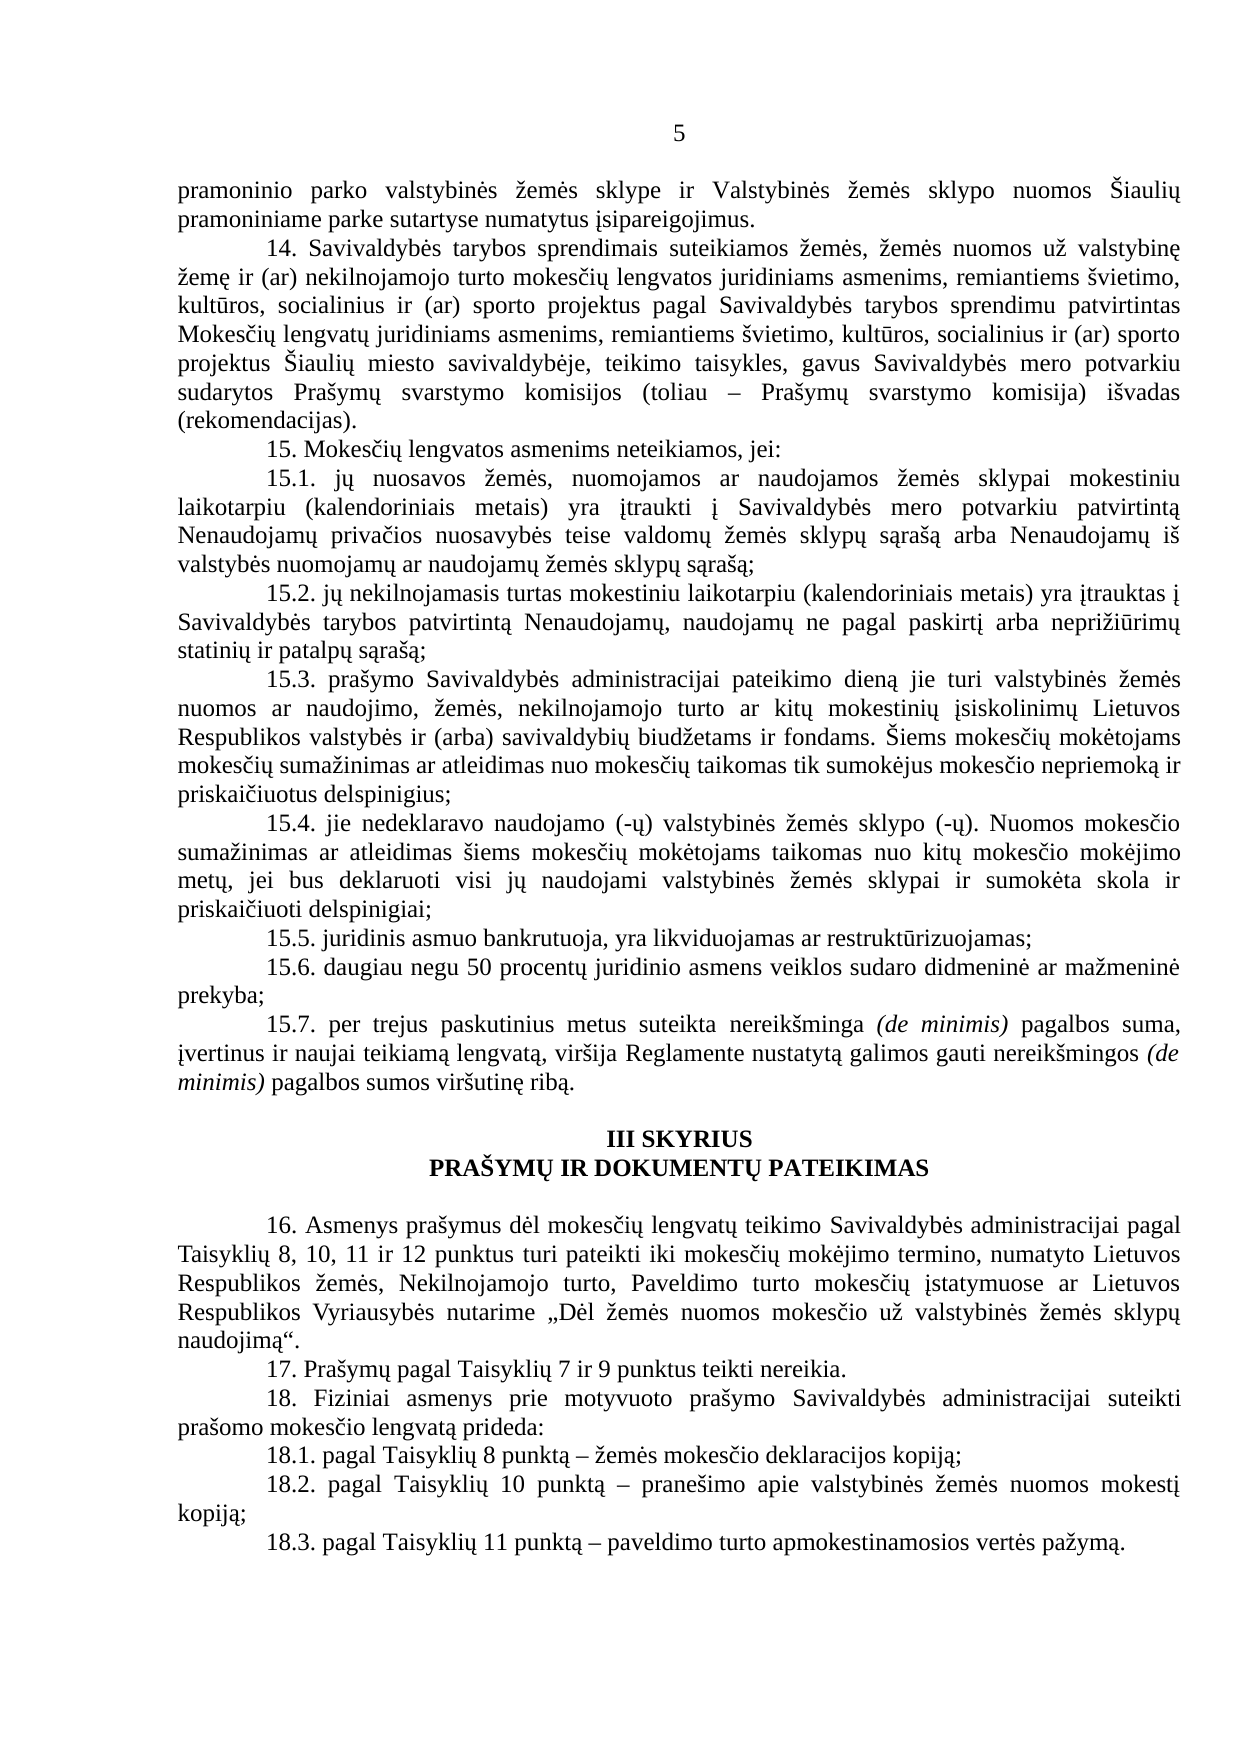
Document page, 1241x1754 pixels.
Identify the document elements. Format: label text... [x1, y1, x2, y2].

text 15.3. prašymo Savivaldybės administracijai pateikimo dieną jie turi valstybinės žemės nuomos ar naudojimo, žemės, nekilnojamojo turto ar kitų mokestinių įsiskolinimų Lietuvos Respublikos valstybės ir (arba) savivaldybių biudžetams ir fondams. Šiems mokesčių mokėtojams mokesčių sumažinimas ar atleidimas nuo mokesčių taikomas tik sumokėjus mokesčio nepriemoką ir priskaičiuotus delspinigius; [177, 664, 1181, 808]
text 18. Fiziniai asmenys prie motyvuoto prašymo Savivaldybės administracijai suteikti prašomo mokesčio lengvatą prideda: [177, 1383, 1181, 1441]
text 15. Mokesčių lengvatos asmenims neteikiamos, jei: [266, 434, 1181, 463]
text 18.1. pagal Taisyklių 8 punktą – žemės mokesčio deklaracijos kopiją; [177, 1441, 1181, 1469]
text 17. Prašymų pagal Taisyklių 7 ir 9 punktus teikti nereikia. [177, 1354, 1181, 1383]
text 15.7. per trejus paskutinius metus suteikta nereikšminga (de minimis) pagalbos suma, įvertinus ir naujai teikiamą lengvatą, viršija Reglamente nustatytą galimos gauti nereikšmingos (de minimis) pagalbos sumos viršutinę ribą. [177, 1009, 1181, 1096]
text 15.1. jų nuosavos žemės, nuomojamos ar naudojamos žemės sklypai mokestiniu laikotarpiu (kalendoriniais metais) yra įtraukti į Savivaldybės mero potvarkiu patvirtintą Nenaudojamų privačios nuosavybės teise valdomų žemės sklypų sąrašą arba Nenaudojamų iš valstybės nuomojamų ar naudojamų žemės sklypų sąrašą; [177, 463, 1181, 578]
text PRAŠYMŲ IR DOKUMENTŲ PATEIKIMAS [177, 1153, 1181, 1182]
text 15.6. daugiau negu 50 procentų juridinio asmens veiklos sudaro didmeninė ar mažmeninė prekyba; [177, 952, 1181, 1009]
subtitle III SKYRIUS [177, 1124, 1181, 1153]
text pramoninio parko valstybinės žemės sklype ir Valstybinės žemės sklypo nuomos Šiaulių pramoniniame parke sutartyse numatytus įsipareigojimus. [177, 176, 1181, 233]
text 15.4. jie nedeklaravo naudojamo (-ų) valstybinės žemės sklypo (-ų). Nuomos mokesčio sumažinimas ar atleidimas šiems mokesčių mokėtojams taikomas nuo kitų mokesčio mokėjimo metų, jei bus deklaruoti visi jų naudojami valstybinės žemės sklypai ir sumokėta skola ir priskaičiuoti delspinigiai; [177, 808, 1181, 923]
text 18.2. pagal Taisyklių 10 punktą – pranešimo apie valstybinės žemės nuomos mokestį kopiją; [177, 1469, 1181, 1527]
text 14. Savivaldybės tarybos sprendimais suteikiamos žemės, žemės nuomos už valstybinę žemę ir (ar) nekilnojamojo turto mokesčių lengvatos juridiniams asmenims, remiantiems švietimo, kultūros, socialinius ir (ar) sporto projektus pagal Savivaldybės tarybos sprendimu patvirtintas Mokesčių lengvatų juridiniams asmenims, remiantiems švietimo, kultūros, socialinius ir (ar) sporto projektus Šiaulių miesto savivaldybėje, teikimo taisykles, gavus Savivaldybės mero potvarkiu sudarytos Prašymų svarstymo komisijos (toliau – Prašymų svarstymo komisija) išvadas (rekomendacijas). [177, 233, 1181, 434]
text 18.3. pagal Taisyklių 11 punktą – paveldimo turto apmokestinamosios vertės pažymą. [177, 1527, 1181, 1556]
text 15.5. juridinis asmuo bankrutuoja, yra likviduojamas ar restruktūrizuojamas; [177, 923, 1181, 952]
text 16. Asmenys prašymus dėl mokesčių lengvatų teikimo Savivaldybės administracijai pagal Taisyklių 8, 10, 11 ir 12 punktus turi pateikti iki mokesčių mokėjimo termino, numatyto Lietuvos Respublikos žemės, Nekilnojamojo turto, Paveldimo turto mokesčių įstatymuose ar Lietuvos Respublikos Vyriausybės nutarime „Dėl žemės nuomos mokesčio už valstybinės žemės sklypų naudojimą“. [177, 1211, 1181, 1354]
text 15.2. jų nekilnojamasis turtas mokestiniu laikotarpiu (kalendoriniais metais) yra įtrauktas į Savivaldybės tarybos patvirtintą Nenaudojamų, naudojamų ne pagal paskirtį arba neprižiūrimų statinių ir patalpų sąrašą; [177, 578, 1181, 664]
